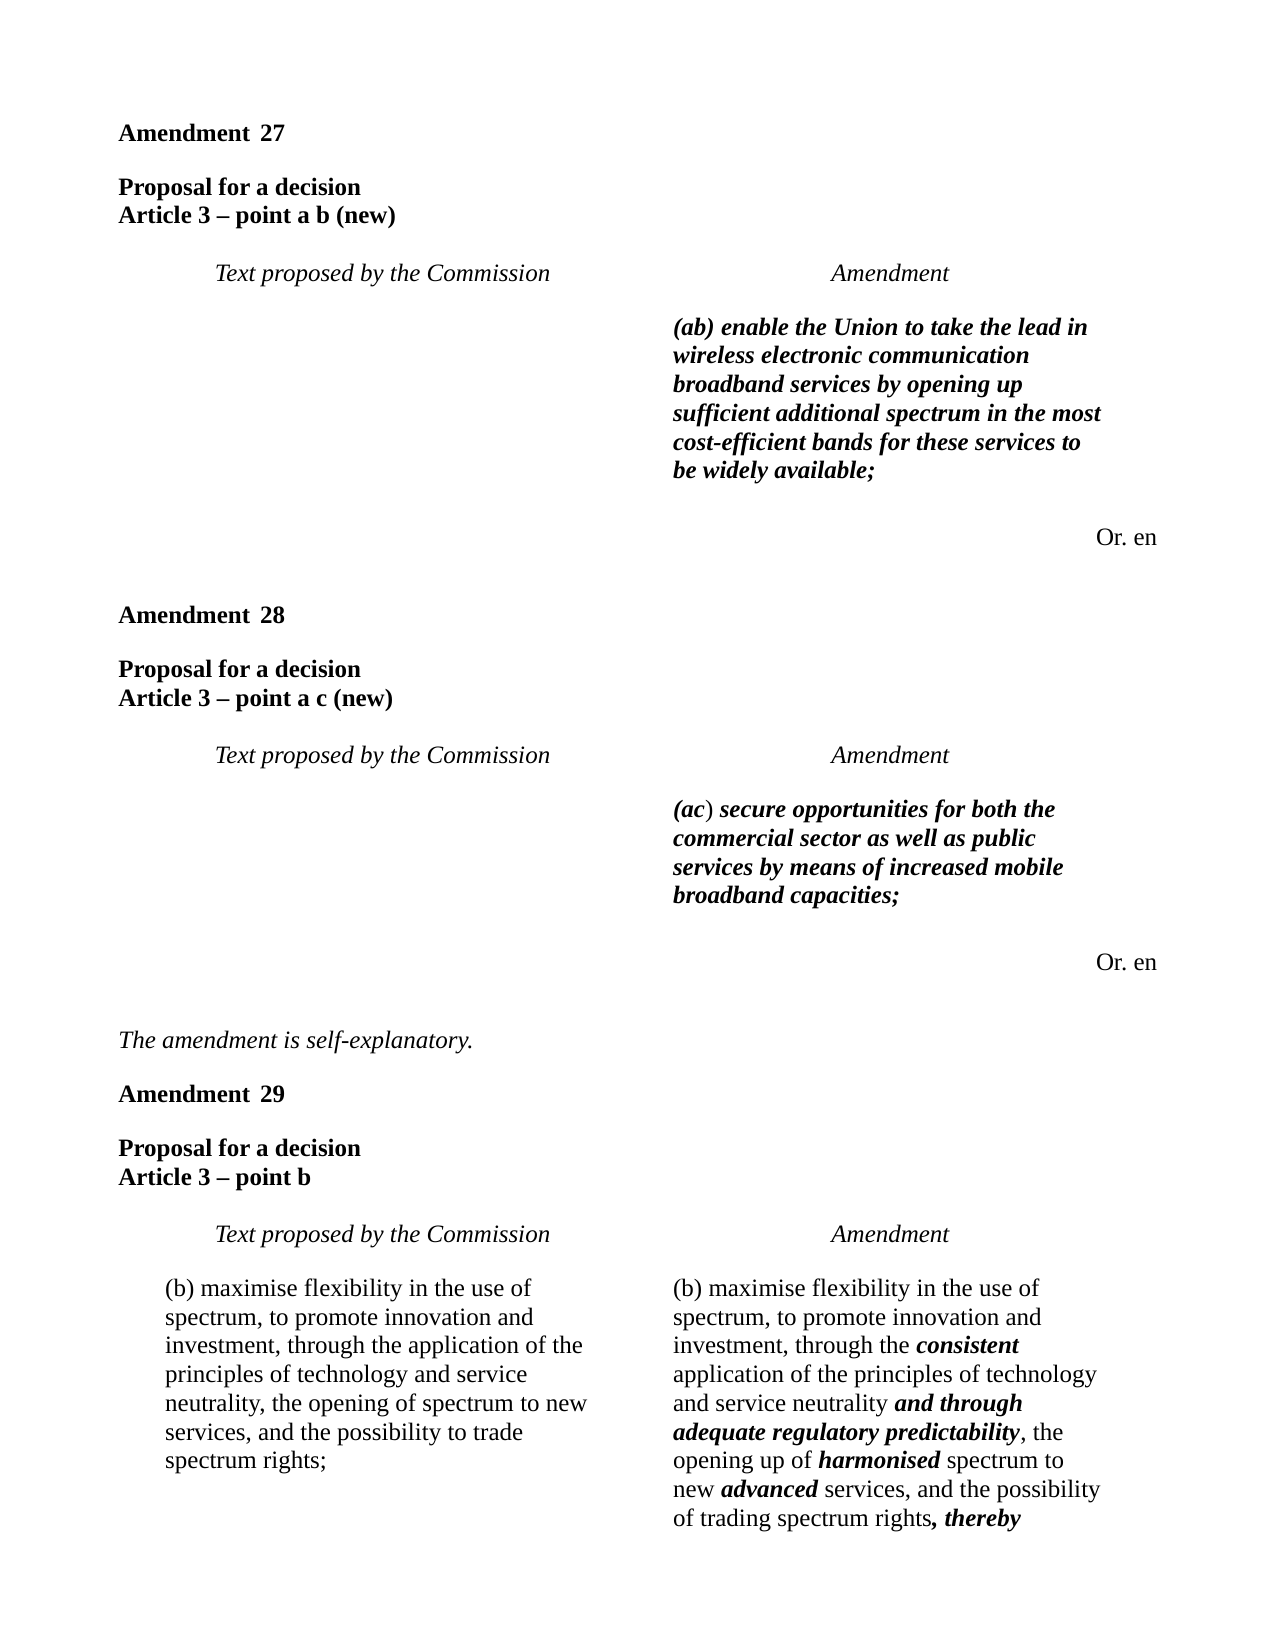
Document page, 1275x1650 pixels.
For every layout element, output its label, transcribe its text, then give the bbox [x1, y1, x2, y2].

table_cell (b) maximise flexibility in the use of spectrum, to promote innovation and investment, through the consistent application of the principles of technology and service neutrality and through adequate regulatory predictability, the opening up of harmonised spectrum to new advanced services, and the possibility of trading spectrum rights, thereby [638, 1273, 1145, 1532]
text <Amend>Amendment <NumAm>27</NumAm> [118, 118, 1157, 147]
table_header [130, 229, 1145, 258]
text <Amend>Amendment <NumAm>28</NumAm> [118, 601, 1157, 629]
table_cell (ac) secure opportunities for both the commercial sector as well as public services by means of increased mobile broadband capacities; [638, 794, 1145, 922]
text <Article>Article 3 – point b</Article> [118, 1162, 1157, 1191]
text Or. <Original>{EN}en</Original> [118, 522, 1157, 551]
table_cell (ab) enable the Union to take the lead in wireless electronic communication broadband services by opening up sufficient additional spectrum in the most cost-efficient bands for these services to be widely available; [638, 312, 1145, 497]
text The amendment is self-explanatory.</Amend> [118, 1026, 1157, 1054]
table_cell [130, 312, 637, 497]
table_cell Amendment [638, 1219, 1145, 1273]
text <Amend>Amendment <NumAm>29</NumAm> [118, 1079, 1157, 1108]
table_cell Text proposed by the Commission [130, 741, 637, 794]
table_cell Amendment [638, 258, 1145, 312]
text <DocAmend>Proposal for a decision</DocAmend> [118, 1133, 1157, 1162]
table_cell (b) maximise flexibility in the use of spectrum, to promote innovation and investment, through the application of the principles of technology and service neutrality, the opening of spectrum to new services, and the possibility to trade spectrum rights; [130, 1273, 637, 1532]
table_header [130, 1191, 1145, 1219]
text <Article>Article 3 – point a c (new)</Article> [118, 683, 1157, 712]
text Or. <Original>{EN}en</Original> [118, 947, 1157, 976]
text <DocAmend>Proposal for a decision</DocAmend> [118, 654, 1157, 683]
table_cell Text proposed by the Commission [130, 258, 637, 312]
table_cell Text proposed by the Commission [130, 1219, 637, 1273]
table_header [130, 712, 1145, 741]
table_cell Amendment [638, 741, 1145, 794]
table_cell [130, 794, 637, 922]
text <Article>Article 3 – point a b (new)</Article> [118, 201, 1157, 229]
text <DocAmend>Proposal for a decision</DocAmend> [118, 172, 1157, 201]
